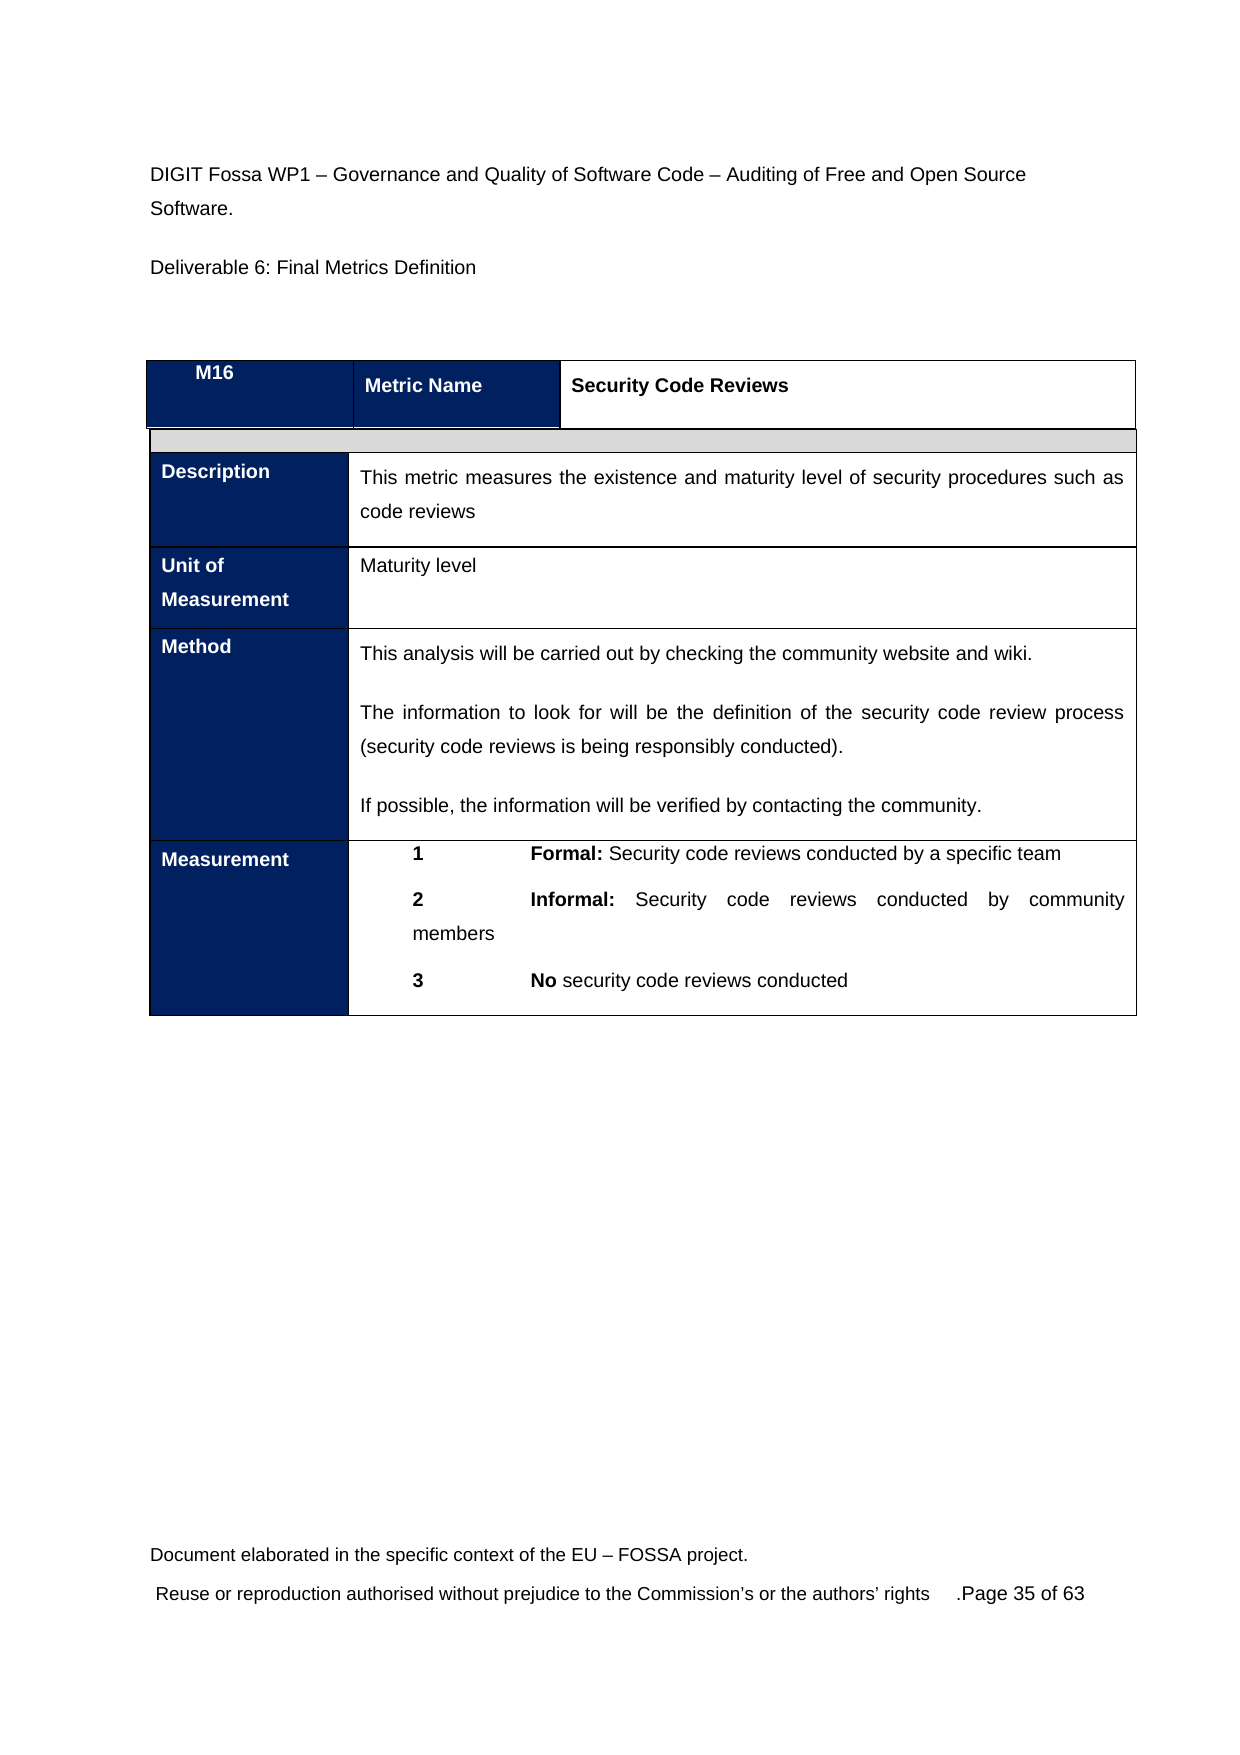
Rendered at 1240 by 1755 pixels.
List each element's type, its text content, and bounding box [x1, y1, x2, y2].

table_cell Description [151, 453, 348, 546]
table_cell Method [151, 629, 348, 840]
table_cell Unit of Measurement [151, 548, 348, 628]
table_cell Formal: Security code reviews conducted by a specific team Informal: Security code reviews conducted by community members No security code reviews conducted [349, 841, 1136, 1015]
table_cell This metric measures the existence and maturity level of security procedures such as code reviews [349, 453, 1136, 546]
table_cell This analysis will be carried out by checking the community website and wiki. The information to look for will be the definition of the security code review process (security code reviews is being responsibly conducted). If possible, the information will be verified by contacting the community. [349, 629, 1136, 840]
table_cell Maturity level [349, 548, 1136, 628]
table_header [147, 361, 353, 427]
table_header Metric Name [354, 361, 559, 427]
table_header Security Code Reviews [561, 361, 1135, 427]
table_cell Measurement [151, 841, 348, 1015]
table_header [151, 430, 1136, 452]
